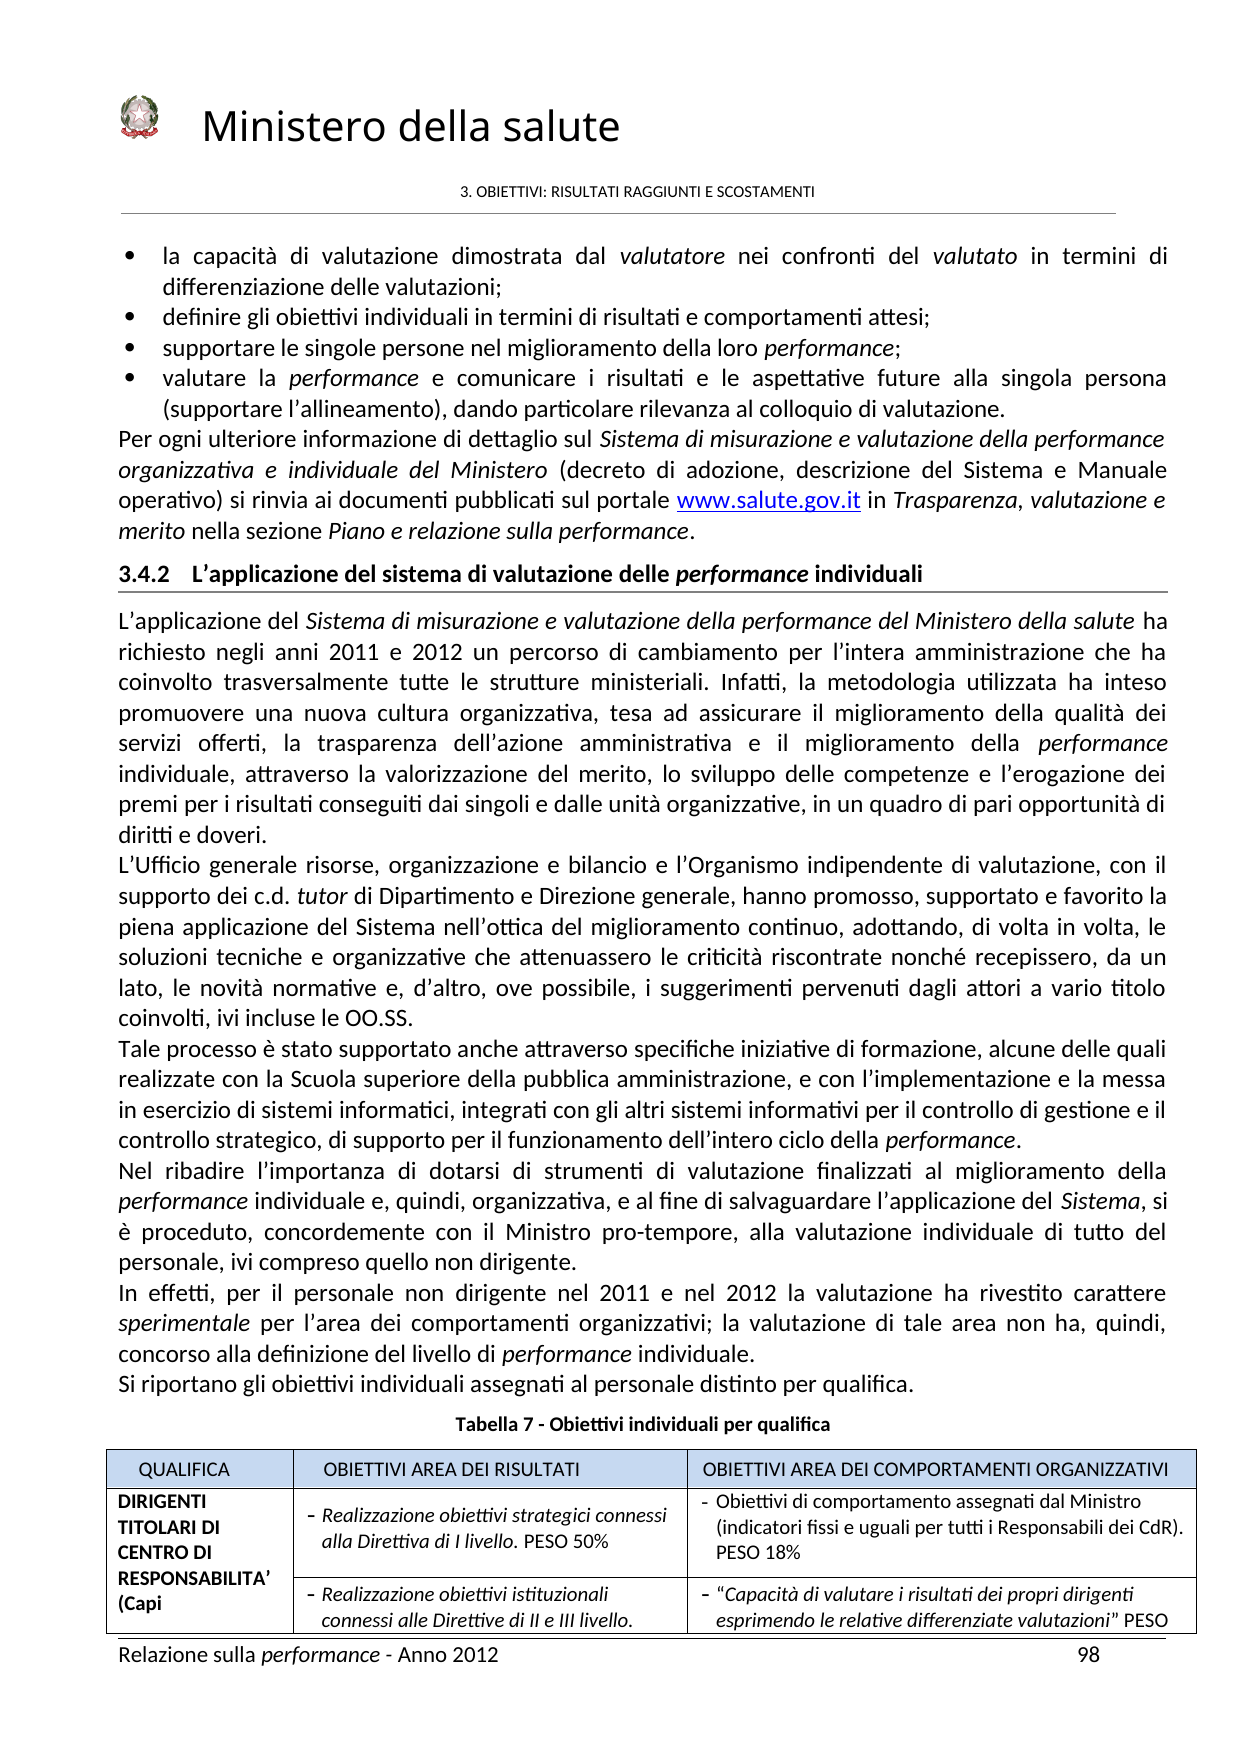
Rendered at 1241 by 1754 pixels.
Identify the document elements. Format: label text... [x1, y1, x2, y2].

list supportare le singole persone nel miglioramento della loro performance; [125, 332, 1168, 363]
subtitle L’applicazione del sistema di valutazione delle performance individuali [118, 558, 1168, 591]
table_cell Realizzazione obiettivi istituzionali connessi alle Direttive di II e III livello. [294, 1578, 687, 1632]
list la capacità di valutazione dimostrata dal valutatore nei confronti del valutato in termini di differenziazione delle valutazioni; [125, 241, 1168, 302]
text Tale processo è stato supportato anche attraverso specifiche iniziative di formazione, alcune delle quali realizzate con la Scuola superiore della pubblica amministrazione, e con l’implementazione e la messa in esercizio di sistemi informatici, integrati con gli altri sistemi informativi per il controllo di gestione e il controllo strategico, di supporto per il funzionamento dell’intero ciclo della performance. [118, 1033, 1168, 1155]
list valutare la performance e comunicare i risultati e le aspettative future alla singola persona (supportare l’allineamento), dando particolare rilevanza al colloquio di valutazione. [125, 363, 1168, 424]
text Per ogni ulteriore informazione di dettaglio sul Sistema di misurazione e valutazione della performance organizzativa e individuale del Ministero (decreto di adozione, descrizione del Sistema e Manuale operativo) si rinvia ai documenti pubblicati sul portale www.salute.gov.it in Trasparenza, valutazione e merito nella sezione Piano e relazione sulla performance. [118, 424, 1168, 546]
text L’Ufficio generale risorse, organizzazione e bilancio e l’Organismo indipendente di valutazione, con il supporto dei c.d. tutor di Dipartimento e Direzione generale, hanno promosso, supportato e favorito la piena applicazione del Sistema nell’ottica del miglioramento continuo, adottando, di volta in volta, le soluzioni tecniche e organizzative che attenuassero le criticità riscontrate nonché recepissero, da un lato, le novità normative e, d’altro, ove possibile, i suggerimenti pervenuti dagli attori a vario titolo coinvolti, ivi incluse le OO.SS. [118, 849, 1168, 1033]
table_cell Obiettivi di comportamento assegnati dal Ministro (indicatori fissi e uguali per tutti i Responsabili dei CdR). PESO 18% [688, 1489, 1196, 1577]
text L’applicazione del Sistema di misurazione e valutazione della performance del Ministero della salute ha richiesto negli anni 2011 e 2012 un percorso di cambiamento per l’intera amministrazione che ha coinvolto trasversalmente tutte le strutture ministeriali. Infatti, la metodologia utilizzata ha inteso promuovere una nuova cultura organizzativa, tesa ad assicurare il miglioramento della qualità dei servizi offerti, la trasparenza dell’azione amministrativa e il miglioramento della performance individuale, attraverso la valorizzazione del merito, lo sviluppo delle competenze e l’erogazione dei premi per i risultati conseguiti dai singoli e dalle unità organizzative, in un quadro di pari opportunità di diritti e doveri. [118, 605, 1168, 849]
table_cell Realizzazione obiettivi strategici connessi alla Direttiva di I livello. PESO 50% [294, 1489, 687, 1577]
table_header QUALIFICA [107, 1450, 293, 1487]
text In effetti, per il personale non dirigente nel 2011 e nel 2012 la valutazione ha rivestito carattere sperimentale per l’area dei comportamenti organizzativi; la valutazione di tale area non ha, quindi, concorso alla definizione del livello di performance individuale. [118, 1277, 1168, 1368]
table_cell DIRIGENTI TITOLARI DI CENTRO DI RESPONSABILITA’ (Capi [107, 1489, 293, 1632]
table_header OBIETTIVI AREA DEI RISULTATI [294, 1450, 687, 1487]
table_cell “Capacità di valutare i risultati dei propri dirigenti esprimendo le relative differenziate valutazioni” PESO [688, 1578, 1196, 1632]
text Si riportano gli obiettivi individuali assegnati al personale distinto per qualifica. [118, 1368, 1168, 1399]
text Nel ribadire l’importanza di dotarsi di strumenti di valutazione finalizzati al miglioramento della performance individuale e, quindi, organizzativa, e al fine di salvaguardare l’applicazione del Sistema, si è proceduto, concordemente con il Ministro pro-tempore, alla valutazione individuale di tutto del personale, ivi compreso quello non dirigente. [118, 1155, 1168, 1277]
picture [119, 93, 161, 141]
text Tabella 7 - Obiettivi individuali per qualifica [118, 1411, 1168, 1437]
table_header OBIETTIVI AREA DEI COMPORTAMENTI ORGANIZZATIVI [688, 1450, 1196, 1487]
list definire gli obiettivi individuali in termini di risultati e comportamenti attesi; [125, 302, 1168, 332]
